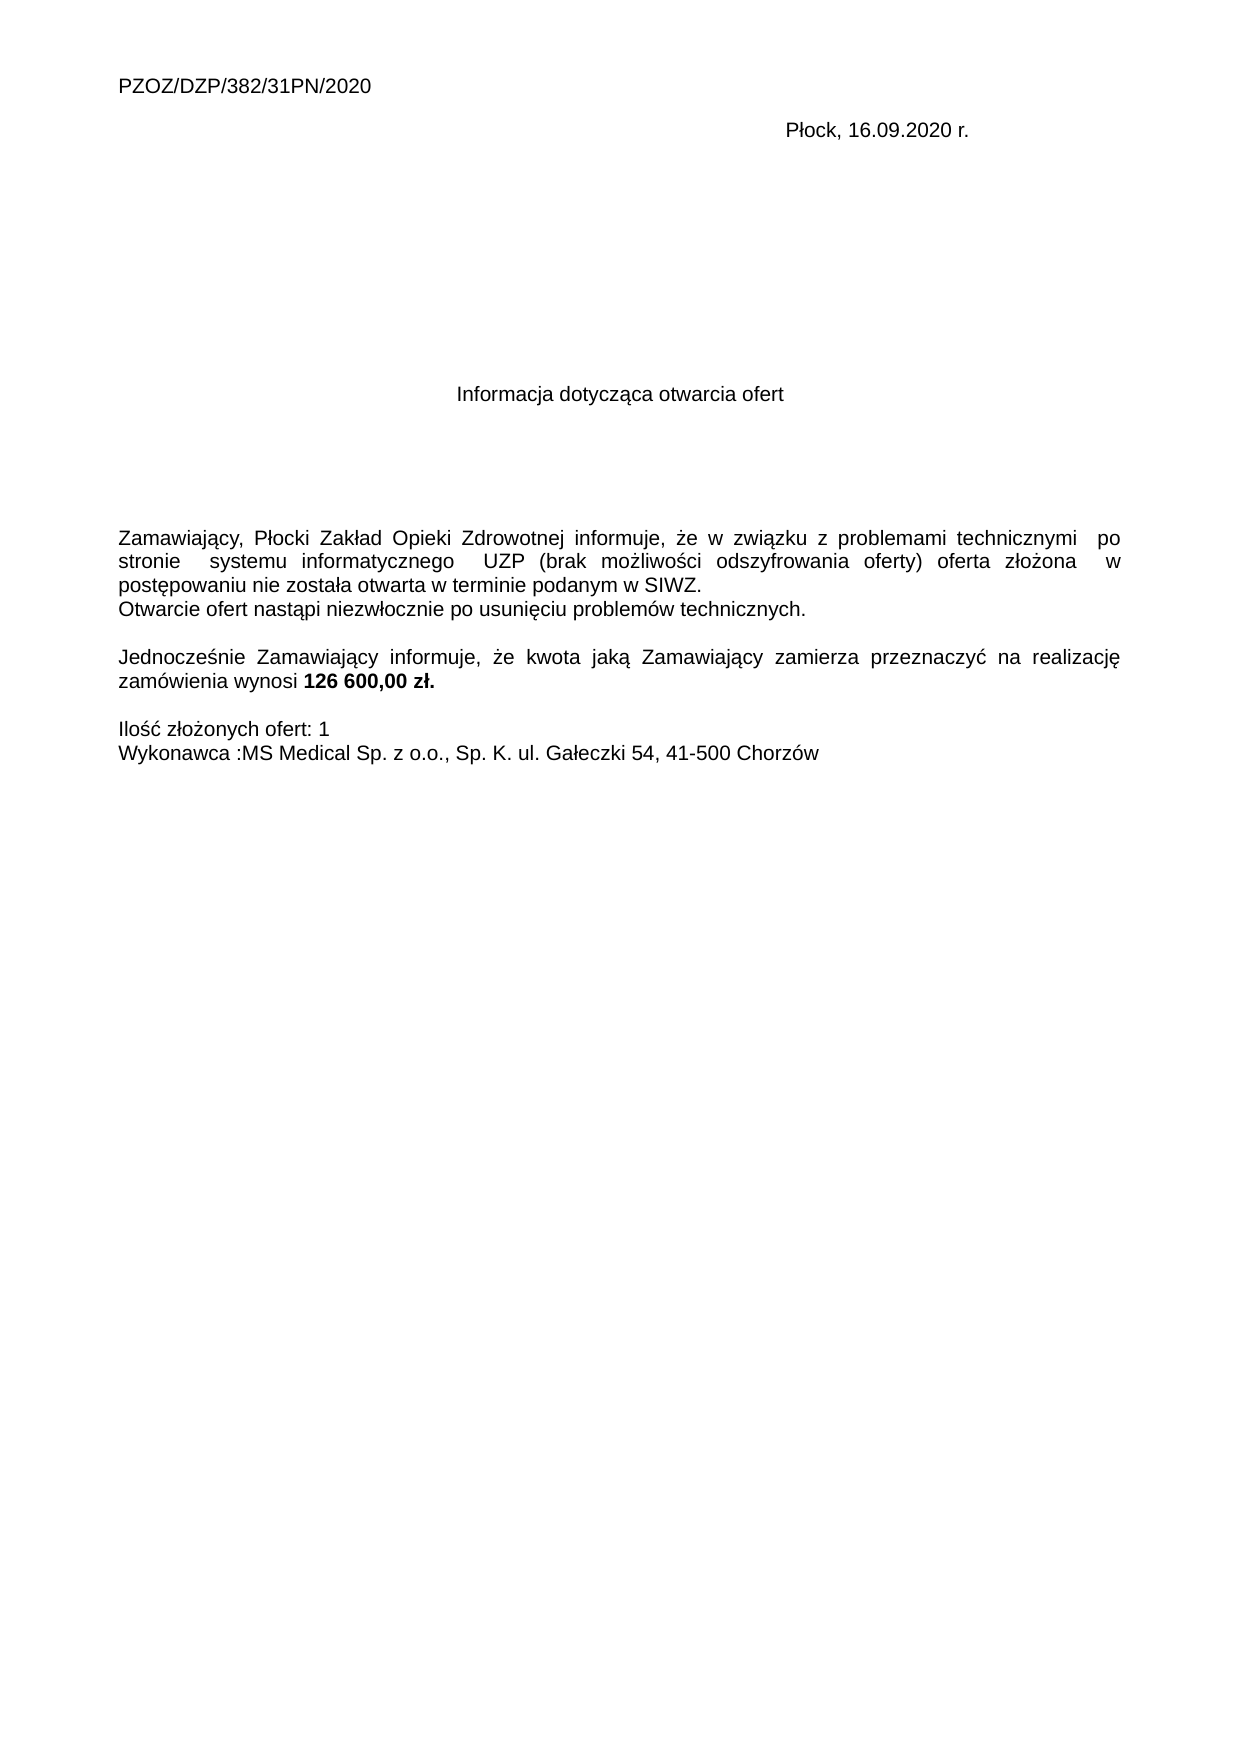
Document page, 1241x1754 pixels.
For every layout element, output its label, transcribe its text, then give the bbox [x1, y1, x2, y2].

text Ilość złożonych ofert: 1 [118, 717, 1122, 741]
text Płock, 16.09.2020 r. [118, 118, 1122, 142]
text Otwarcie ofert nastąpi niezwłocznie po usunięciu problemów technicznych. [118, 597, 1122, 621]
text Informacja dotycząca otwarcia ofert [118, 382, 1122, 406]
text Wykonawca :MS Medical Sp. z o.o., Sp. K. ul. Gałeczki 54, 41-500 Chorzów [118, 741, 1122, 765]
text Jednocześnie Zamawiający informuje, że kwota jaką Zamawiający zamierza przeznaczyć na realizację zamówienia wynosi 126 600,00 zł. [118, 645, 1122, 693]
text Zamawiający, Płocki Zakład Opieki Zdrowotnej informuje, że w związku z problemami technicznymi po stronie systemu informatycznego UZP (brak możliwości odszyfrowania oferty) oferta złożona w postępowaniu nie została otwarta w terminie podanym w SIWZ. [118, 525, 1122, 597]
